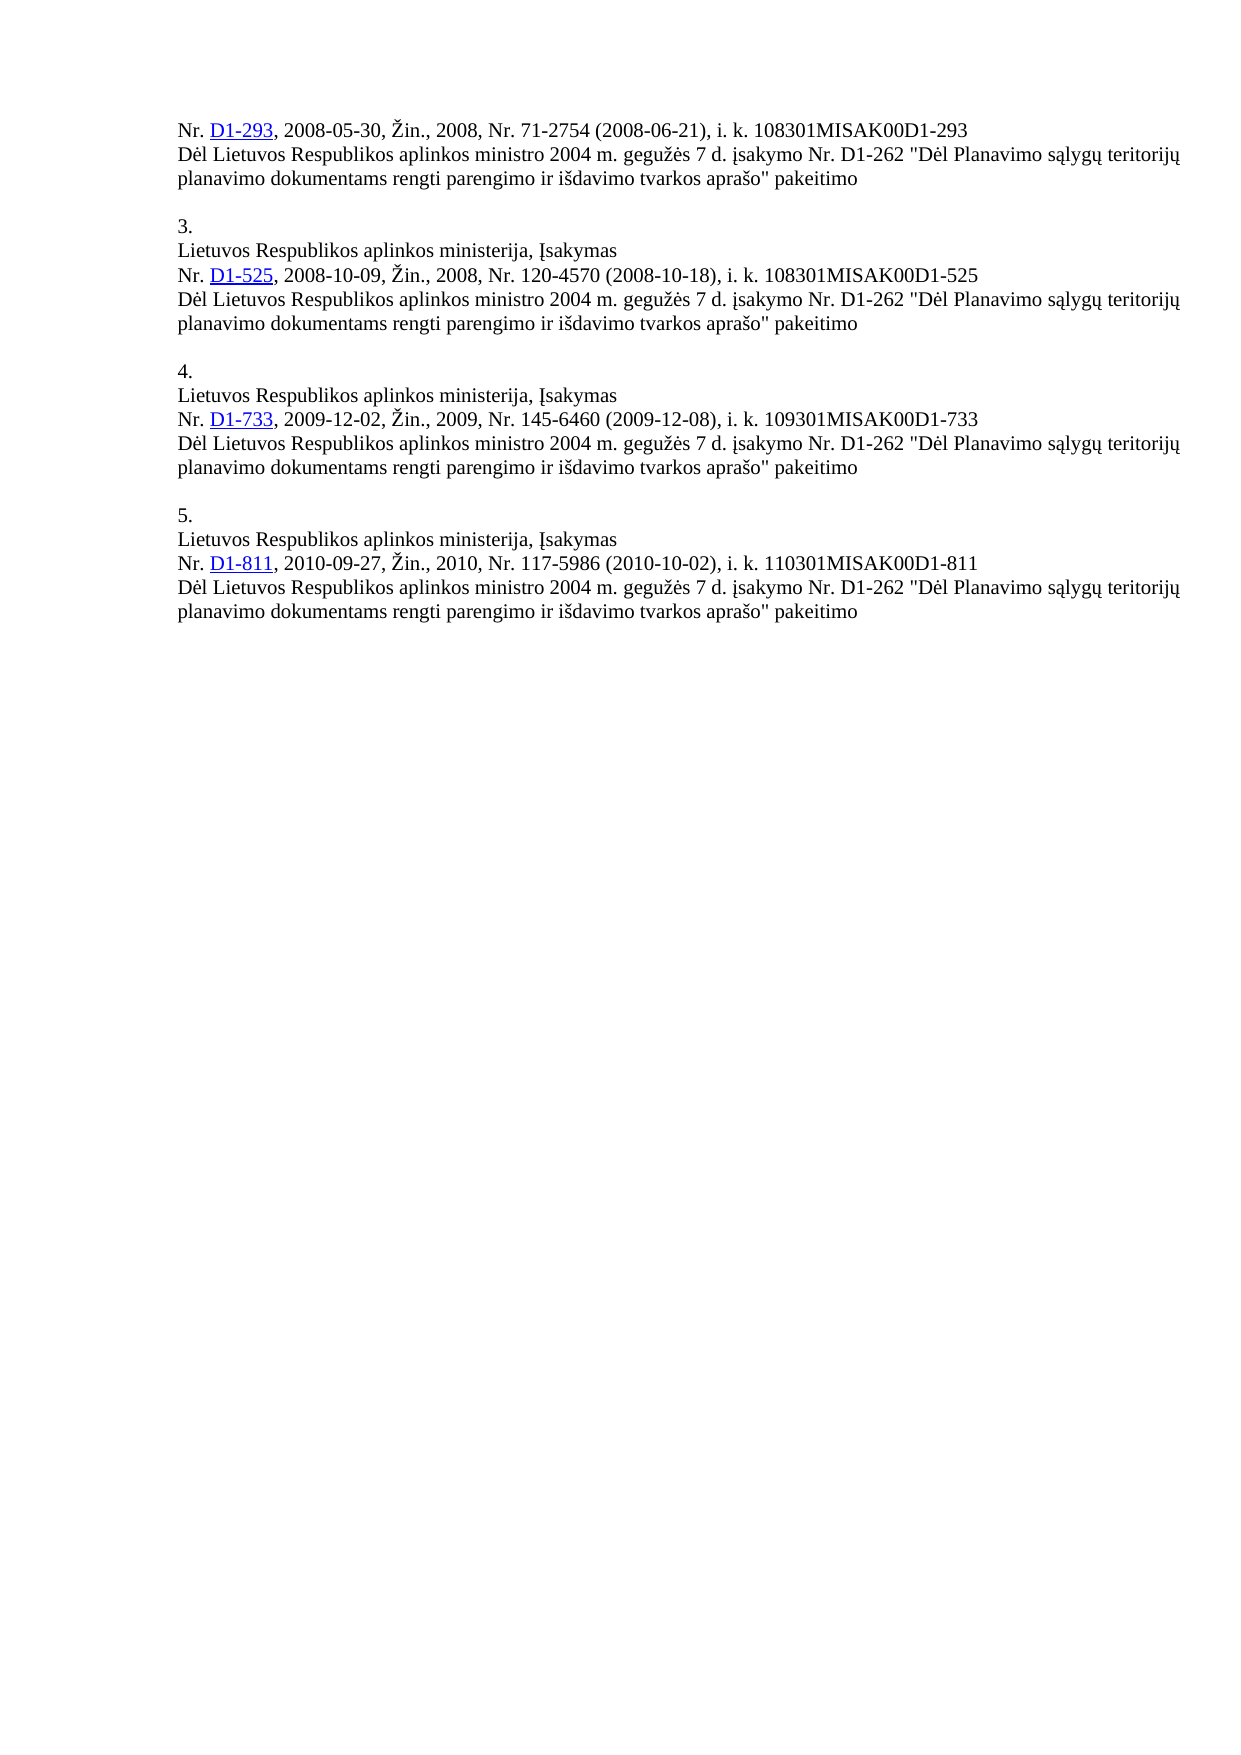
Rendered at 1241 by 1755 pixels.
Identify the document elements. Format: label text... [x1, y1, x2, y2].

text Nr. D1-525, 2008-10-09, Žin., 2008, Nr. 120-4570 (2008-10-18), i. k. 108301MISAK00D1-525 [177, 262, 1181, 287]
text Lietuvos Respublikos aplinkos ministerija, Įsakymas [177, 527, 1181, 551]
text Nr. D1-811, 2010-09-27, Žin., 2010, Nr. 117-5986 (2010-10-02), i. k. 110301MISAK00D1-811 [177, 551, 1181, 575]
text Nr. D1-293, 2008-05-30, Žin., 2008, Nr. 71-2754 (2008-06-21), i. k. 108301MISAK00D1-293 [177, 118, 1181, 142]
text Dėl Lietuvos Respublikos aplinkos ministro 2004 m. gegužės 7 d. įsakymo Nr. D1-262 "Dėl Planavimo sąlygų teritorijų planavimo dokumentams rengti parengimo ir išdavimo tvarkos aprašo" pakeitimo [177, 431, 1181, 479]
text Dėl Lietuvos Respublikos aplinkos ministro 2004 m. gegužės 7 d. įsakymo Nr. D1-262 "Dėl Planavimo sąlygų teritorijų planavimo dokumentams rengti parengimo ir išdavimo tvarkos aprašo" pakeitimo [177, 575, 1181, 623]
text 5. [177, 503, 1181, 527]
text 4. [177, 359, 1181, 383]
text Dėl Lietuvos Respublikos aplinkos ministro 2004 m. gegužės 7 d. įsakymo Nr. D1-262 "Dėl Planavimo sąlygų teritorijų planavimo dokumentams rengti parengimo ir išdavimo tvarkos aprašo" pakeitimo [177, 287, 1181, 335]
text Dėl Lietuvos Respublikos aplinkos ministro 2004 m. gegužės 7 d. įsakymo Nr. D1-262 "Dėl Planavimo sąlygų teritorijų planavimo dokumentams rengti parengimo ir išdavimo tvarkos aprašo" pakeitimo [177, 142, 1181, 190]
text Lietuvos Respublikos aplinkos ministerija, Įsakymas [177, 383, 1181, 407]
text Nr. D1-733, 2009-12-02, Žin., 2009, Nr. 145-6460 (2009-12-08), i. k. 109301MISAK00D1-733 [177, 407, 1181, 431]
text 3. [177, 214, 1181, 238]
text Lietuvos Respublikos aplinkos ministerija, Įsakymas [177, 238, 1181, 262]
